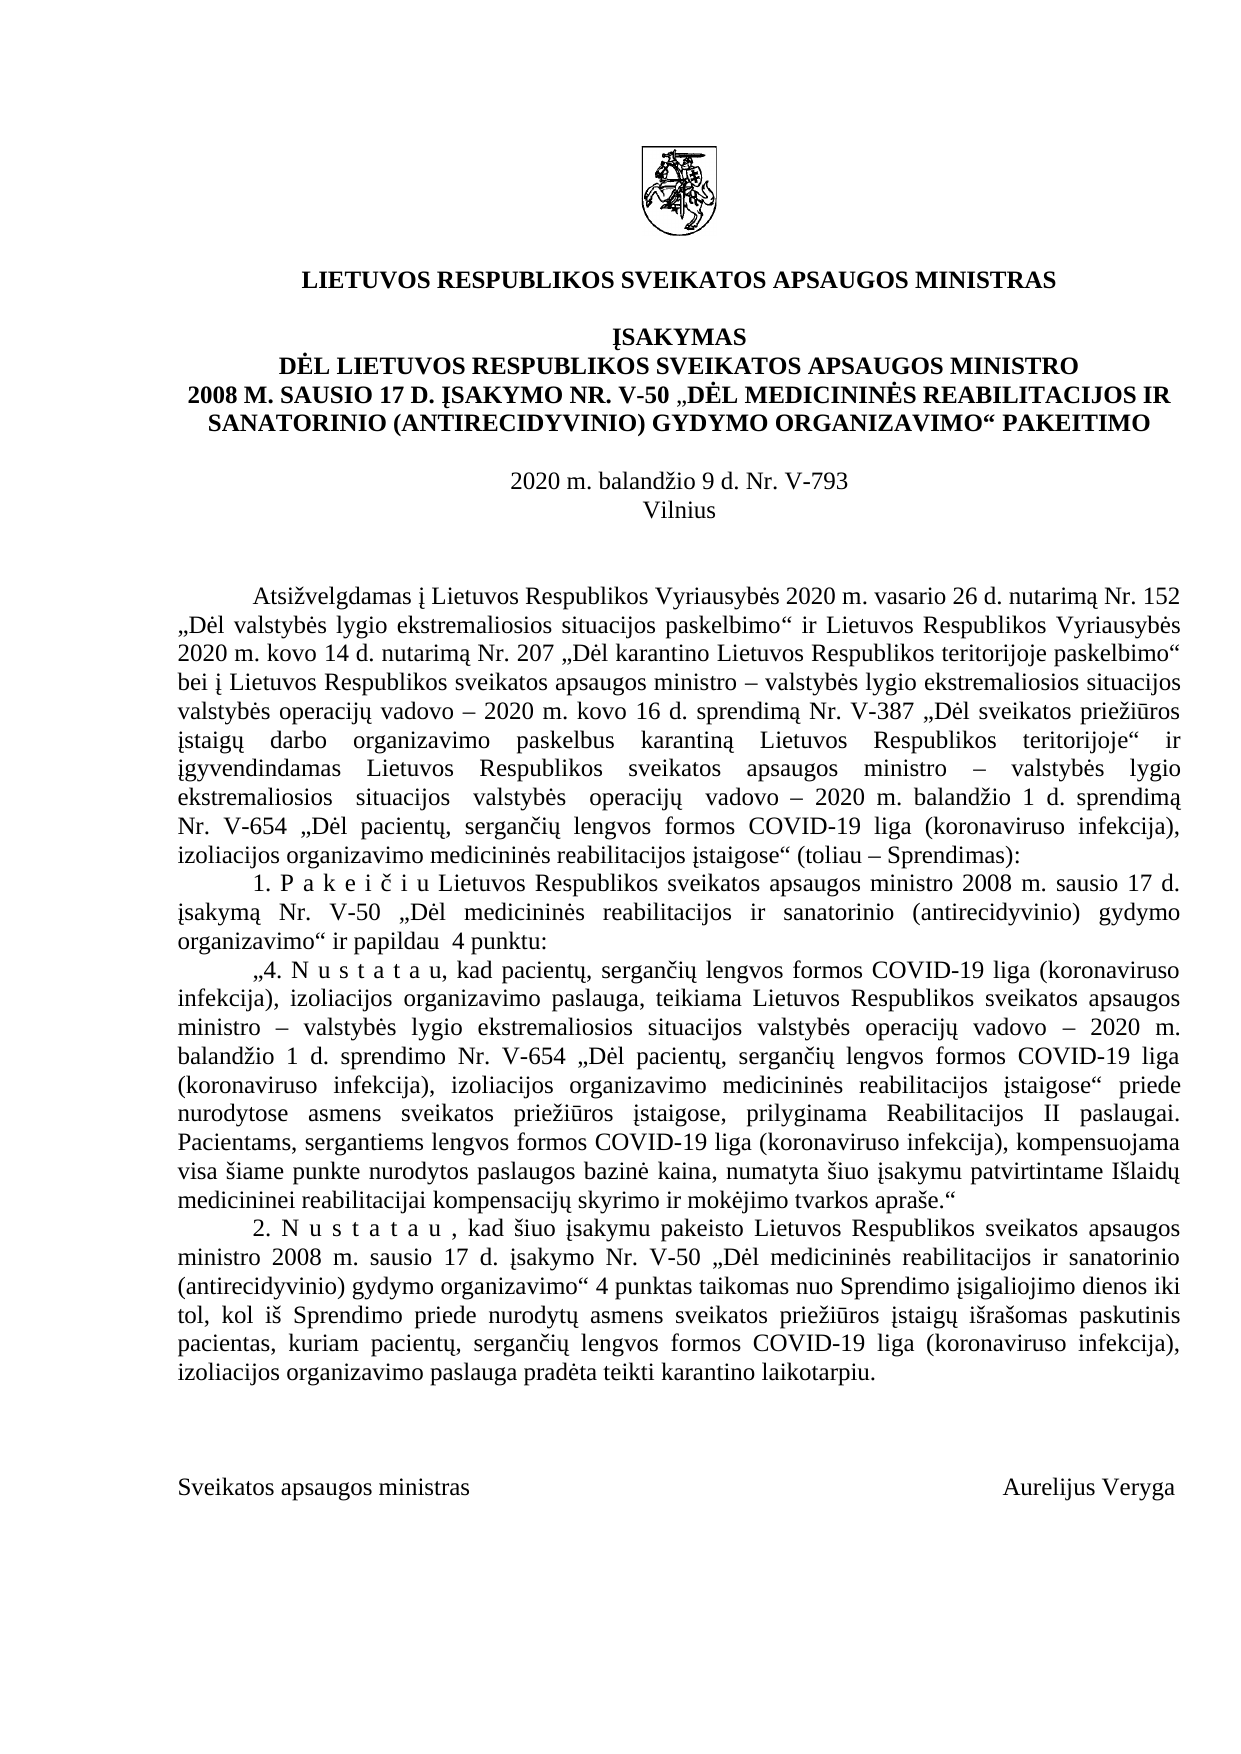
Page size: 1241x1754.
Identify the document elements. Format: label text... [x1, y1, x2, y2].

text 1. P a k e i č i u Lietuvos Respublikos sveikatos apsaugos ministro 2008 m. sausio 17 d. įsakymą Nr. V-50 „Dėl medicininės reabilitacijos ir sanatorinio (antirecidyvinio) gydymo organizavimo“ ir papildau 4 punktu: [177, 868, 1181, 955]
text „4. N u s t a t a u, kad pacientų, sergančių lengvos formos COVID-19 liga (koronaviruso infekcija), izoliacijos organizavimo paslauga, teikiama Lietuvos Respublikos sveikatos apsaugos ministro – valstybės lygio ekstremaliosios situacijos valstybės operacijų vadovo – 2020 m. balandžio 1 d. sprendimo Nr. V-654 „Dėl pacientų, sergančių lengvos formos COVID-19 liga (koronaviruso infekcija), izoliacijos organizavimo medicininės reabilitacijos įstaigose“ priede nurodytose asmens sveikatos priežiūros įstaigose, prilyginama Reabilitacijos II paslaugai. Pacientams, sergantiems lengvos formos COVID-19 liga (koronaviruso infekcija), kompensuojama visa šiame punkte nurodytos paslaugos bazinė kaina, numatyta šiuo įsakymu patvirtintame Išlaidų medicininei reabilitacijai kompensacijų skyrimo ir mokėjimo tvarkos apraše.“ [177, 955, 1181, 1213]
text 2008 m. sausio 17 d. ĮSAKYMO NR. V-50 „DĖL MEDICININĖS REABILITACIJOS IR SANATORINIO (ANTIRECIDYVINIO) GYDYMO ORGANIZAVIMO“ PAKEITIMO [177, 380, 1181, 437]
text DĖL LIETUVOS RESPUBLIKOS SVEIKATOS APSAUGOS MINISTRO [177, 351, 1181, 380]
text 2020 m. balandžio 9 d. Nr. V-793 [177, 466, 1181, 495]
text Atsižvelgdamas į Lietuvos Respublikos Vyriausybės 2020 m. vasario 26 d. nutarimą Nr. 152 „Dėl valstybės lygio ekstremaliosios situacijos paskelbimo“ ir Lietuvos Respublikos Vyriausybės 2020 m. kovo 14 d. nutarimą Nr. 207 „Dėl karantino Lietuvos Respublikos teritorijoje paskelbimo“ bei į Lietuvos Respublikos sveikatos apsaugos ministro – valstybės lygio ekstremaliosios situacijos valstybės operacijų vadovo – 2020 m. kovo 16 d. sprendimą Nr. V-387 „Dėl sveikatos priežiūros įstaigų darbo organizavimo paskelbus karantiną Lietuvos Respublikos teritorijoje“ ir įgyvendindamas Lietuvos Respublikos sveikatos apsaugos ministro – valstybės lygio ekstremaliosios situacijos valstybės operacijų vadovo – 2020 m. balandžio 1 d. sprendimą Nr. V-654 „Dėl pacientų, sergančių lengvos formos COVID-19 liga (koronaviruso infekcija), izoliacijos organizavimo medicininės reabilitacijos įstaigose“ (toliau – Sprendimas): [177, 581, 1181, 868]
text 2. N u s t a t a u , kad šiuo įsakymu pakeisto Lietuvos Respublikos sveikatos apsaugos ministro 2008 m. sausio 17 d. įsakymo Nr. V-50 „Dėl medicininės reabilitacijos ir sanatorinio (antirecidyvinio) gydymo organizavimo“ 4 punktas taikomas nuo Sprendimo įsigaliojimo dienos iki tol, kol iš Sprendimo priede nurodytų asmens sveikatos priežiūros įstaigų išrašomas paskutinis pacientas, kuriam pacientų, sergančių lengvos formos COVID-19 liga (koronaviruso infekcija), izoliacijos organizavimo paslauga pradėta teikti karantino laikotarpiu. [177, 1213, 1181, 1386]
text Vilnius [177, 495, 1181, 523]
text ĮSAKYMAS [177, 322, 1181, 351]
text Sveikatos apsaugos ministras Aurelijus Veryga [177, 1472, 1181, 1501]
text LIETUVOS RESPUBLIKOS SVEIKATOS APSAUGOS MINISTRAS [177, 265, 1181, 293]
